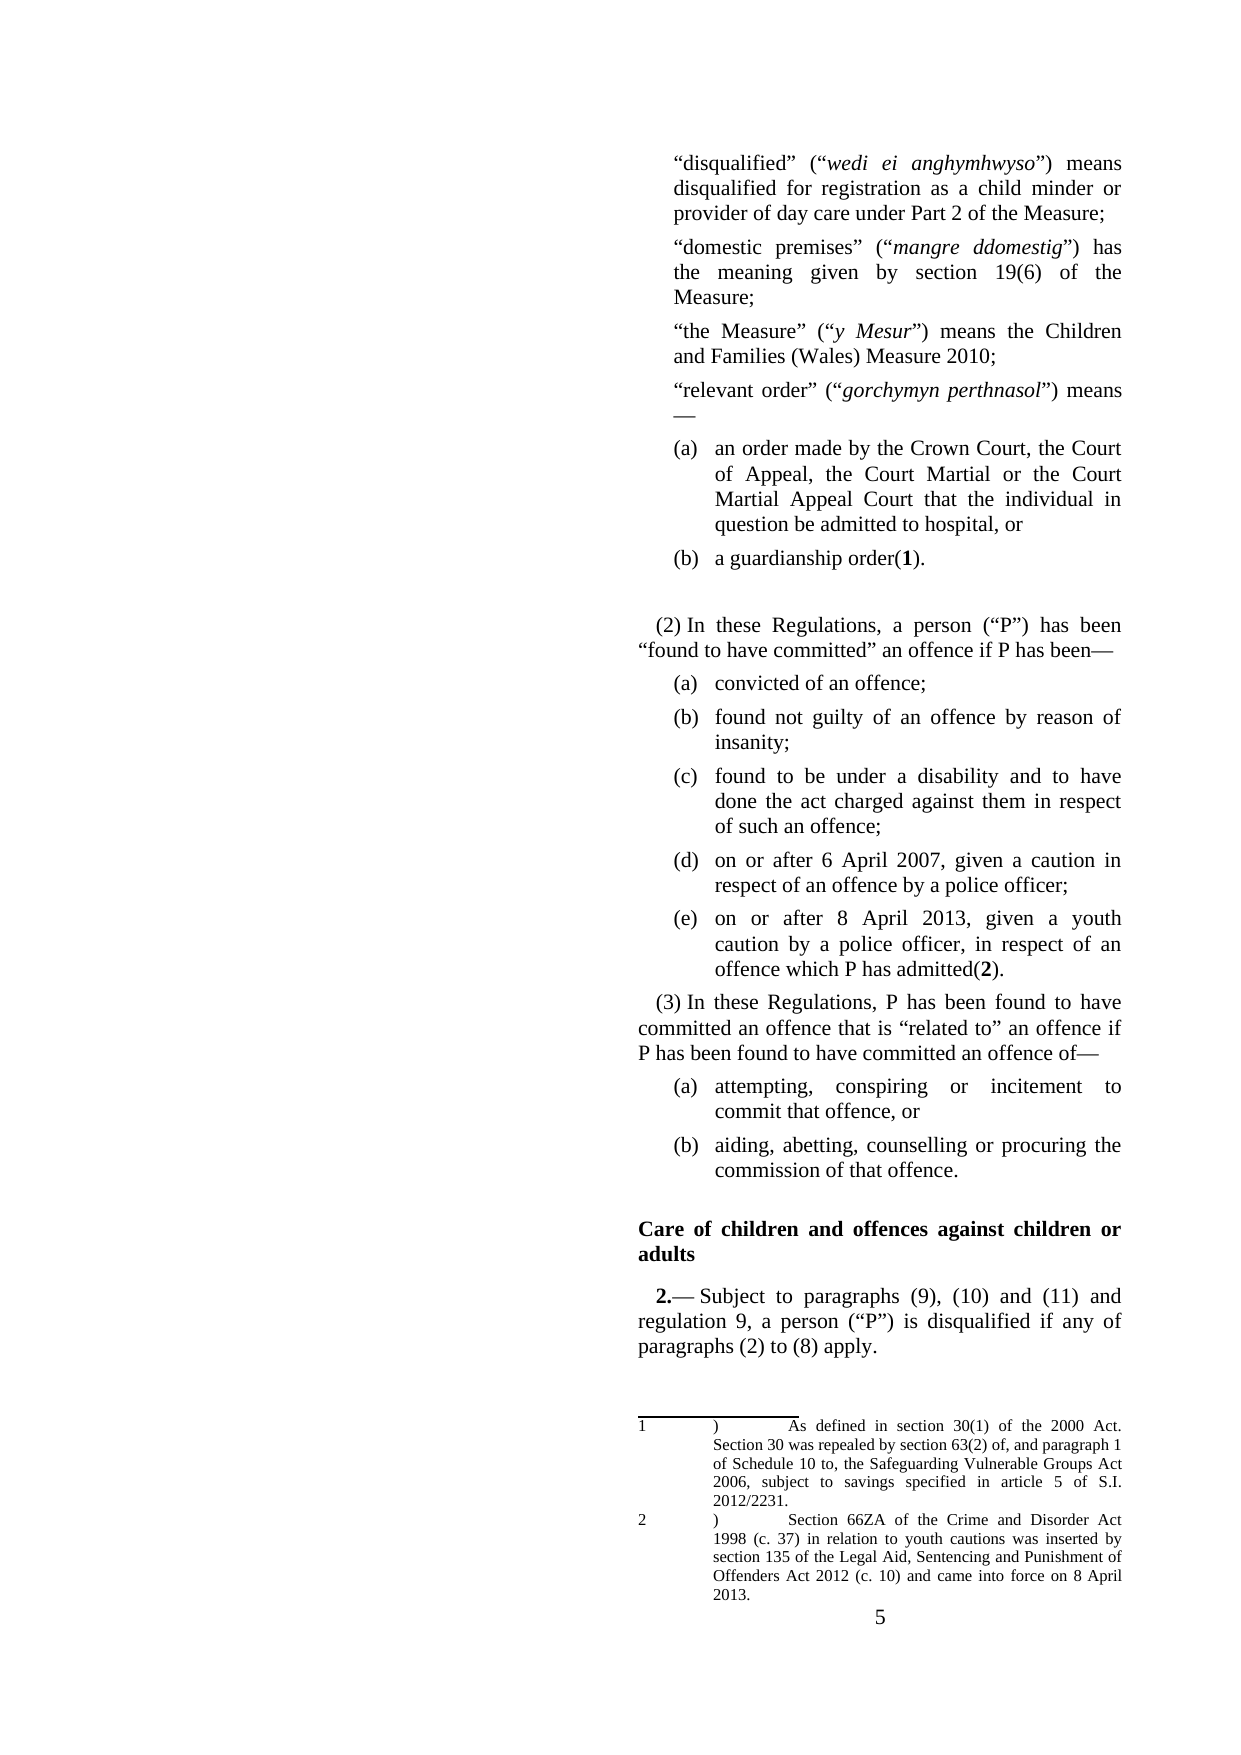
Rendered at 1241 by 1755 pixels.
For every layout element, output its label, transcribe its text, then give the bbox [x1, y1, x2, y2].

list aiding, abetting, counselling or procuring the commission of that offence. [673, 1132, 1122, 1182]
list In these Regulations, P has been found to have committed an offence that is “related to” an offence if P has been found to have committed an offence of— [638, 989, 1122, 1065]
list on or after 8 April 2013, given a youth caution by a police officer, in respect of an offence which P has admitted(). [673, 905, 1122, 981]
text “disqualified” (“wedi ei anghymhwyso”) means disqualified for registration as a child minder or provider of day care under Part 2 of the Measure; [673, 150, 1122, 226]
list — Subject to paragraphs (9), (10) and (11) and regulation 9, a person (“P”) is disqualified if any of paragraphs (2) to (8) apply. [638, 1283, 1122, 1358]
list ) Section 66ZA of the Crime and Disorder Act 1998 (c. 37) in relation to youth cautions was inserted by section 135 of the Legal Aid, Sentencing and Punishment of Offenders Act 2012 (c. 10) and came into force on 8 April 2013. [638, 1510, 1122, 1604]
list attempting, conspiring or incitement to commit that offence, or [673, 1073, 1122, 1124]
list an order made by the Crown Court, the Court of Appeal, the Court Martial or the Court Martial Appeal Court that the individual in question be admitted to hospital, or [673, 435, 1122, 536]
text “domestic premises” (“mangre ddomestig”) has the meaning given by section 19(6) of the Measure; [673, 234, 1122, 309]
text Care of children and offences against children or adults [638, 1216, 1122, 1266]
text “relevant order” (“gorchymyn perthnasol”) means— [673, 377, 1122, 427]
list convicted of an offence; [673, 670, 1122, 696]
list on or after 6 April 2007, given a caution in respect of an offence by a police officer; [673, 847, 1122, 897]
list In these Regulations, a person (“P”) has been “found to have committed” an offence if P has been— [638, 612, 1122, 662]
list found not guilty of an offence by reason of insanity; [673, 704, 1122, 754]
list found to be under a disability and to have done the act charged against them in respect of such an offence; [673, 763, 1122, 838]
list ) As defined in section 30(1) of the 2000 Act. Section 30 was repealed by section 63(2) of, and paragraph 1 of Schedule 10 to, the Safeguarding Vulnerable Groups Act 2006, subject to savings specified in article 5 of S.I. 2012/2231. [638, 1417, 1122, 1510]
text “the Measure” (“y Mesur”) means the Children and Families (Wales) Measure 2010; [673, 318, 1122, 368]
list a guardianship order(). [673, 544, 1122, 570]
